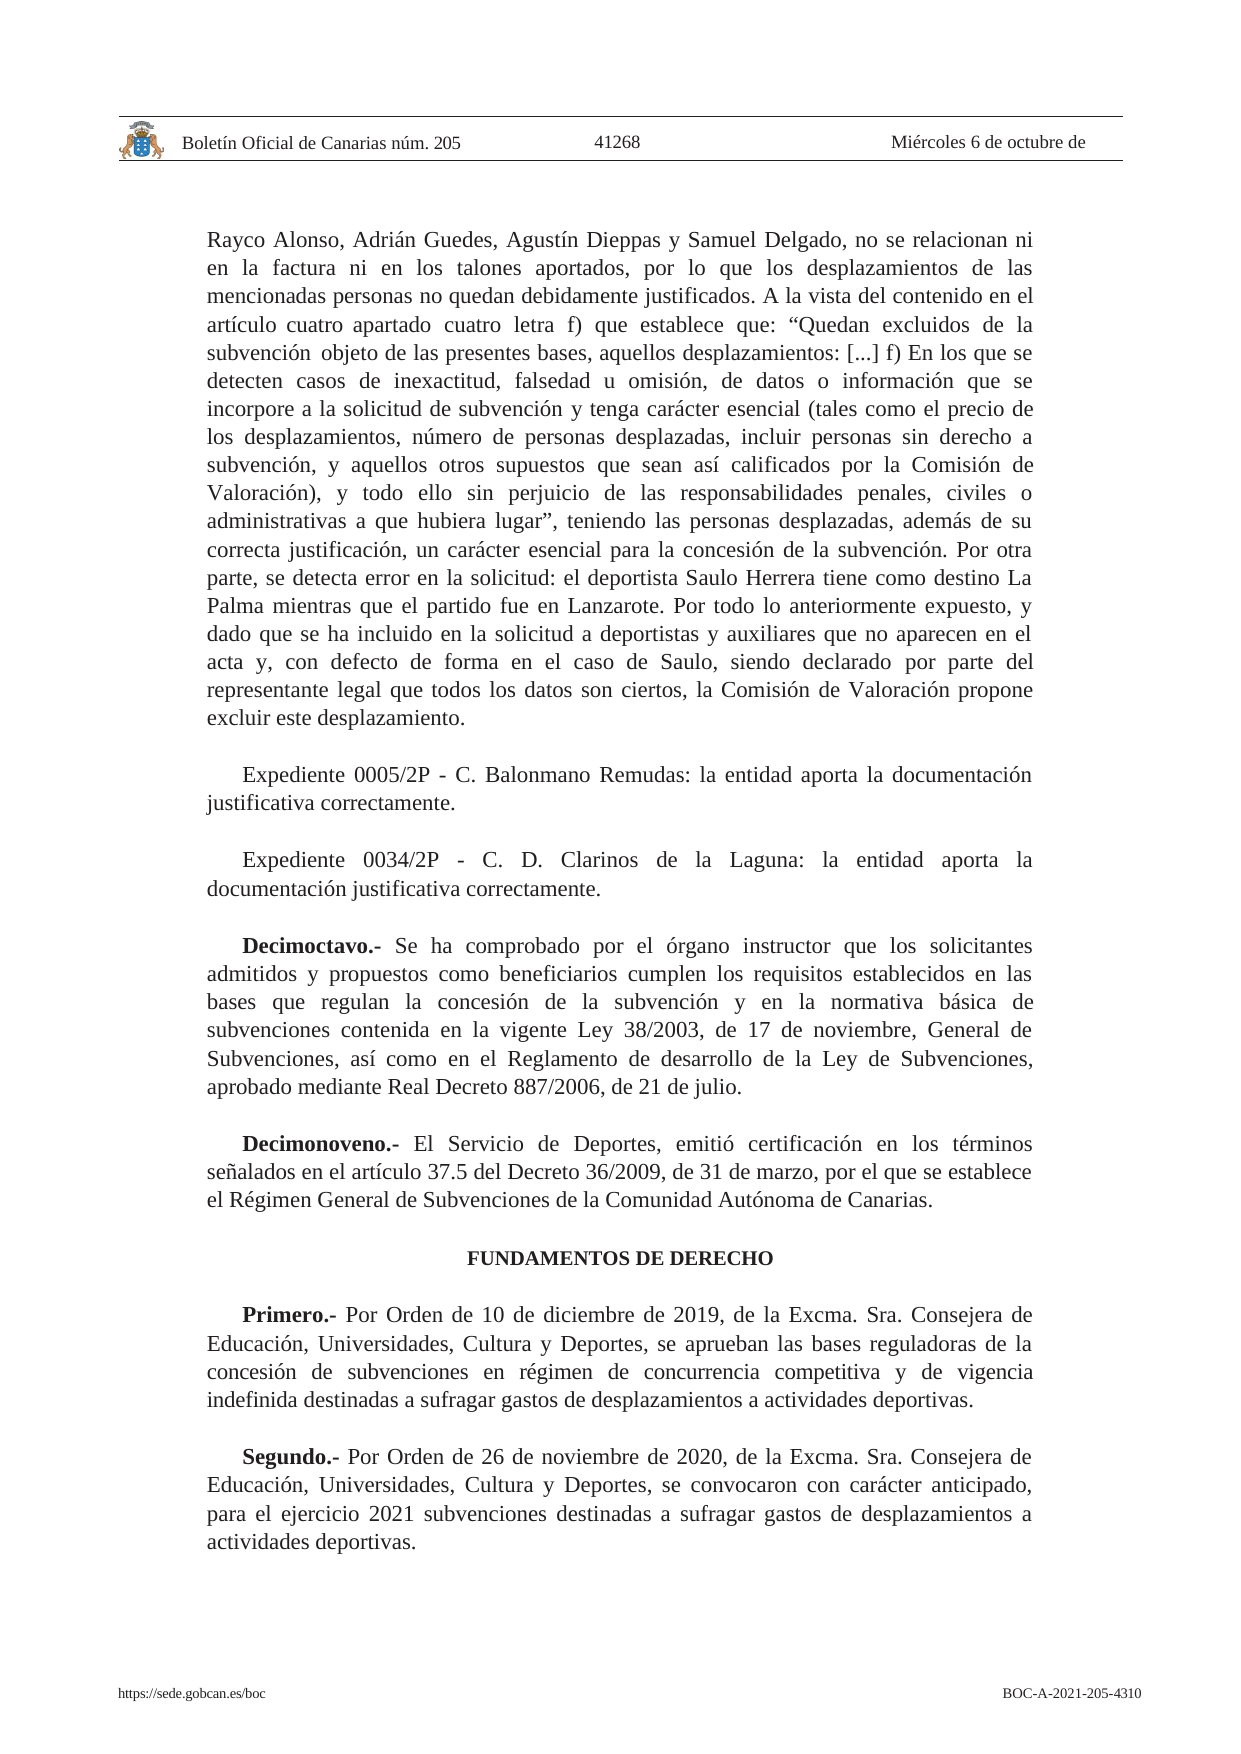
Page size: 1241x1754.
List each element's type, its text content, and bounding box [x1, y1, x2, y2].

text Primero.- Por Orden de 10 de diciembre de 2019, de la Excma. Sra. Consejera de Educación, Universidades, Cultura y Deportes, se aprueban las bases reguladoras de la concesión de subvenciones en régimen de concurrencia competitiva y de vigencia indefinida destinadas a sufragar gastos de desplazamientos a actividades deportivas. [207, 1302, 1034, 1412]
text FUNDAMENTOS DE DERECHO [103, 1246, 1137, 1270]
text 41268 [594, 132, 643, 153]
text Expediente 0005/2P - C. Balonmano Remudas: la entidad aporta la documentación justificativa correctamente. [207, 761, 1034, 815]
text https://sede.gobcan.es/boc BOC-A-2021-205-4310 [118, 1685, 1152, 1702]
text Decimoctavo.- Se ha comprobado por el órgano instructor que los solicitantes admitidos y propuestos como beneficiarios cumplen los requisitos establecidos en las bases que regulan la concesión de la subvención y en la normativa básica de subvenciones contenida en la vigente Ley 38/2003, de 17 de noviembre, General de Subvenciones, así como en el Reglamento de desarrollo de la Ley de Subvenciones, aprobado mediante Real Decreto 887/2006, de 21 de julio. [207, 932, 1034, 1099]
text Rayco Alonso, Adrián Guedes, Agustín Dieppas y Samuel Delgado, no se relacionan ni en la factura ni en los talones aportados, por lo que los desplazamientos de las mencionadas personas no quedan debidamente justificados. A la vista del contenido en el artículo cuatro apartado cuatro letra f) que establece que: “Quedan excluidos de la subvención objeto de las presentes bases, aquellos desplazamientos: [...] f) En los que se detecten casos de inexactitud, falsedad u omisión, de datos o información que se incorpore a la solicitud de subvención y tenga carácter esencial (tales como el precio de los desplazamientos, número de personas desplazadas, incluir personas sin derecho a subvención, y aquellos otros supuestos que sean así calificados por la Comisión de Valoración), y todo ello sin perjuicio de las responsabilidades penales, civiles o administrativas a que hubiera lugar”, teniendo las personas desplazadas, además de su correcta justificación, un carácter esencial para la concesión de la subvención. Por otra parte, se detecta error en la solicitud: el deportista Saulo Herrera tiene como destino La Palma mientras que el partido fue en Lanzarote. Por todo lo anteriormente expuesto, y dado que se ha incluido en la solicitud a deportistas y auxiliares que no aparecen en el acta y, con defecto de forma en el caso de Saulo, siendo declarado por parte del representante legal que todos los datos son ciertos, la Comisión de Valoración propone excluir este desplazamiento. [207, 226, 1034, 731]
text Decimonoveno.- El Servicio de Deportes, emitió certificación en los términos señalados en el artículo 37.5 del Decreto 36/2009, de 31 de marzo, por el que se establece el Régimen General de Subvenciones de la Comunidad Autónoma de Canarias. [207, 1130, 1034, 1213]
text Expediente 0034/2P - C. D. Clarinos de la Laguna: la entidad aporta la documentación justificativa correctamente. [207, 847, 1034, 901]
text Boletín Oficial de Canarias núm. 205 [182, 133, 463, 153]
text Miércoles 6 de octubre de 2021 [891, 132, 1125, 153]
picture [119, 121, 164, 159]
text Segundo.- Por Orden de 26 de noviembre de 2020, de la Excma. Sra. Consejera de Educación, Universidades, Cultura y Deportes, se convocaron con carácter anticipado, para el ejercicio 2021 subvenciones destinadas a sufragar gastos de desplazamientos a actividades deportivas. [207, 1443, 1034, 1554]
